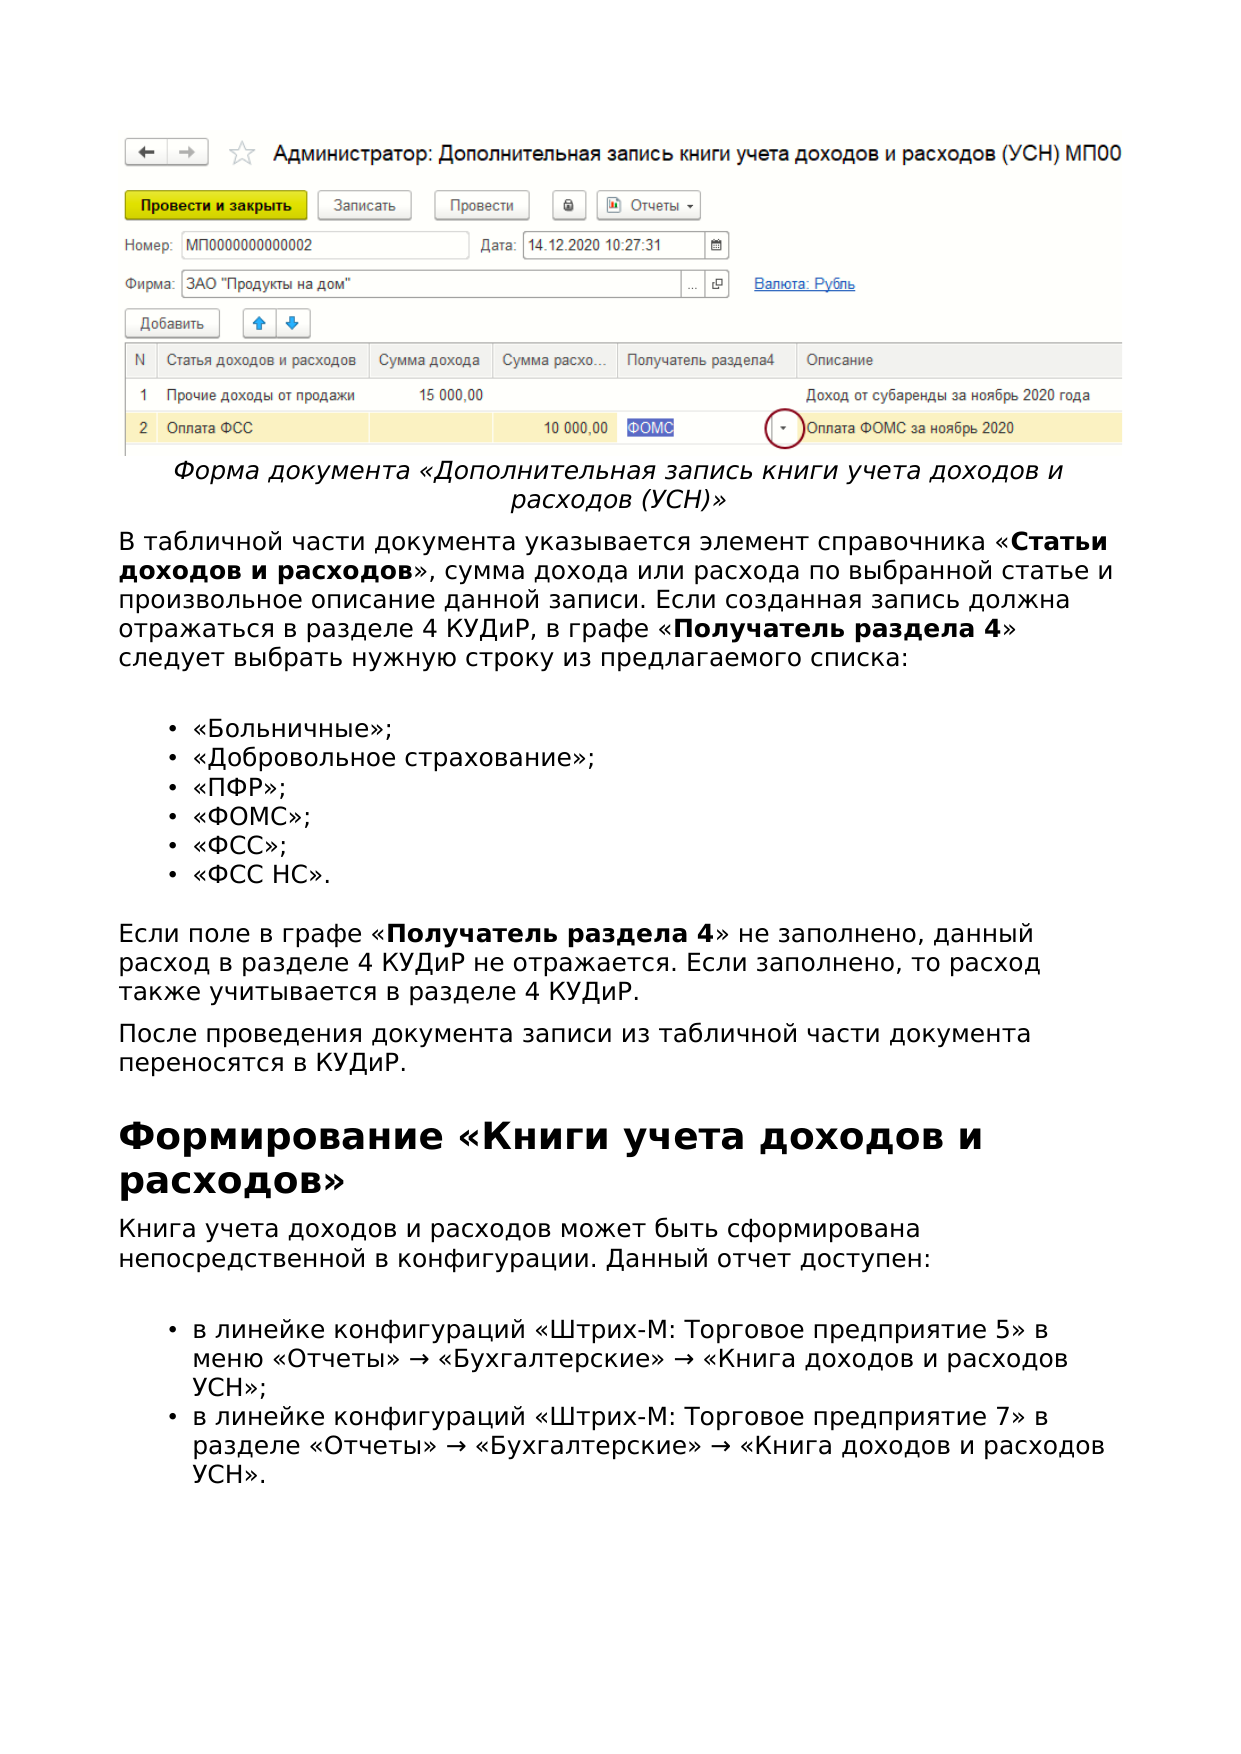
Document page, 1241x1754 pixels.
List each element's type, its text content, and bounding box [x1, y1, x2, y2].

list в линейке конфигураций «Штрих-М: Торговое предприятие 5» в меню «Отчеты» → «Бухгалтерские» → «Книга доходов и расходов УСН»; [177, 1315, 1122, 1402]
list «ФСС НС». [177, 860, 1122, 889]
list в линейке конфигураций «Штрих-М: Торговое предприятие 7» в разделе «Отчеты» → «Бухгалтерские» → «Книга доходов и расходов УСН». [177, 1402, 1122, 1490]
picture [118, 130, 1123, 456]
list «ФСС»; [177, 831, 1122, 860]
subtitle Формирование «Книги учета доходов и расходов» [118, 1115, 1122, 1202]
text Книга учета доходов и расходов может быть сформирована непосредственной в конфигурации. Данный отчет доступен: [118, 1214, 1122, 1273]
list «ПФР»; [177, 773, 1122, 802]
text После проведения документа записи из табличной части документа переносятся в КУДиР. [118, 1019, 1122, 1077]
text В табличной части документа указывается элемент справочника «Статьи доходов и расходов», сумма дохода или расхода по выбранной статье и произвольное описание данной записи. Если созданная запись должна отражаться в разделе 4 КУДиР, в графе «Получатель раздела 4» следует выбрать нужную строку из предлагаемого списка: [118, 527, 1122, 672]
list «Добровольное страхование»; [177, 744, 1122, 773]
text Форма документа «Дополнительная запись книги учета доходов и расходов (УСН)» [118, 456, 1122, 514]
list «ФОМС»; [177, 802, 1122, 831]
list «Больничные»; [177, 714, 1122, 744]
text Если поле в графе «Получатель раздела 4» не заполнено, данный расход в разделе 4 КУДиР не отражается. Если заполнено, то расход также учитывается в разделе 4 КУДиР. [118, 919, 1122, 1006]
